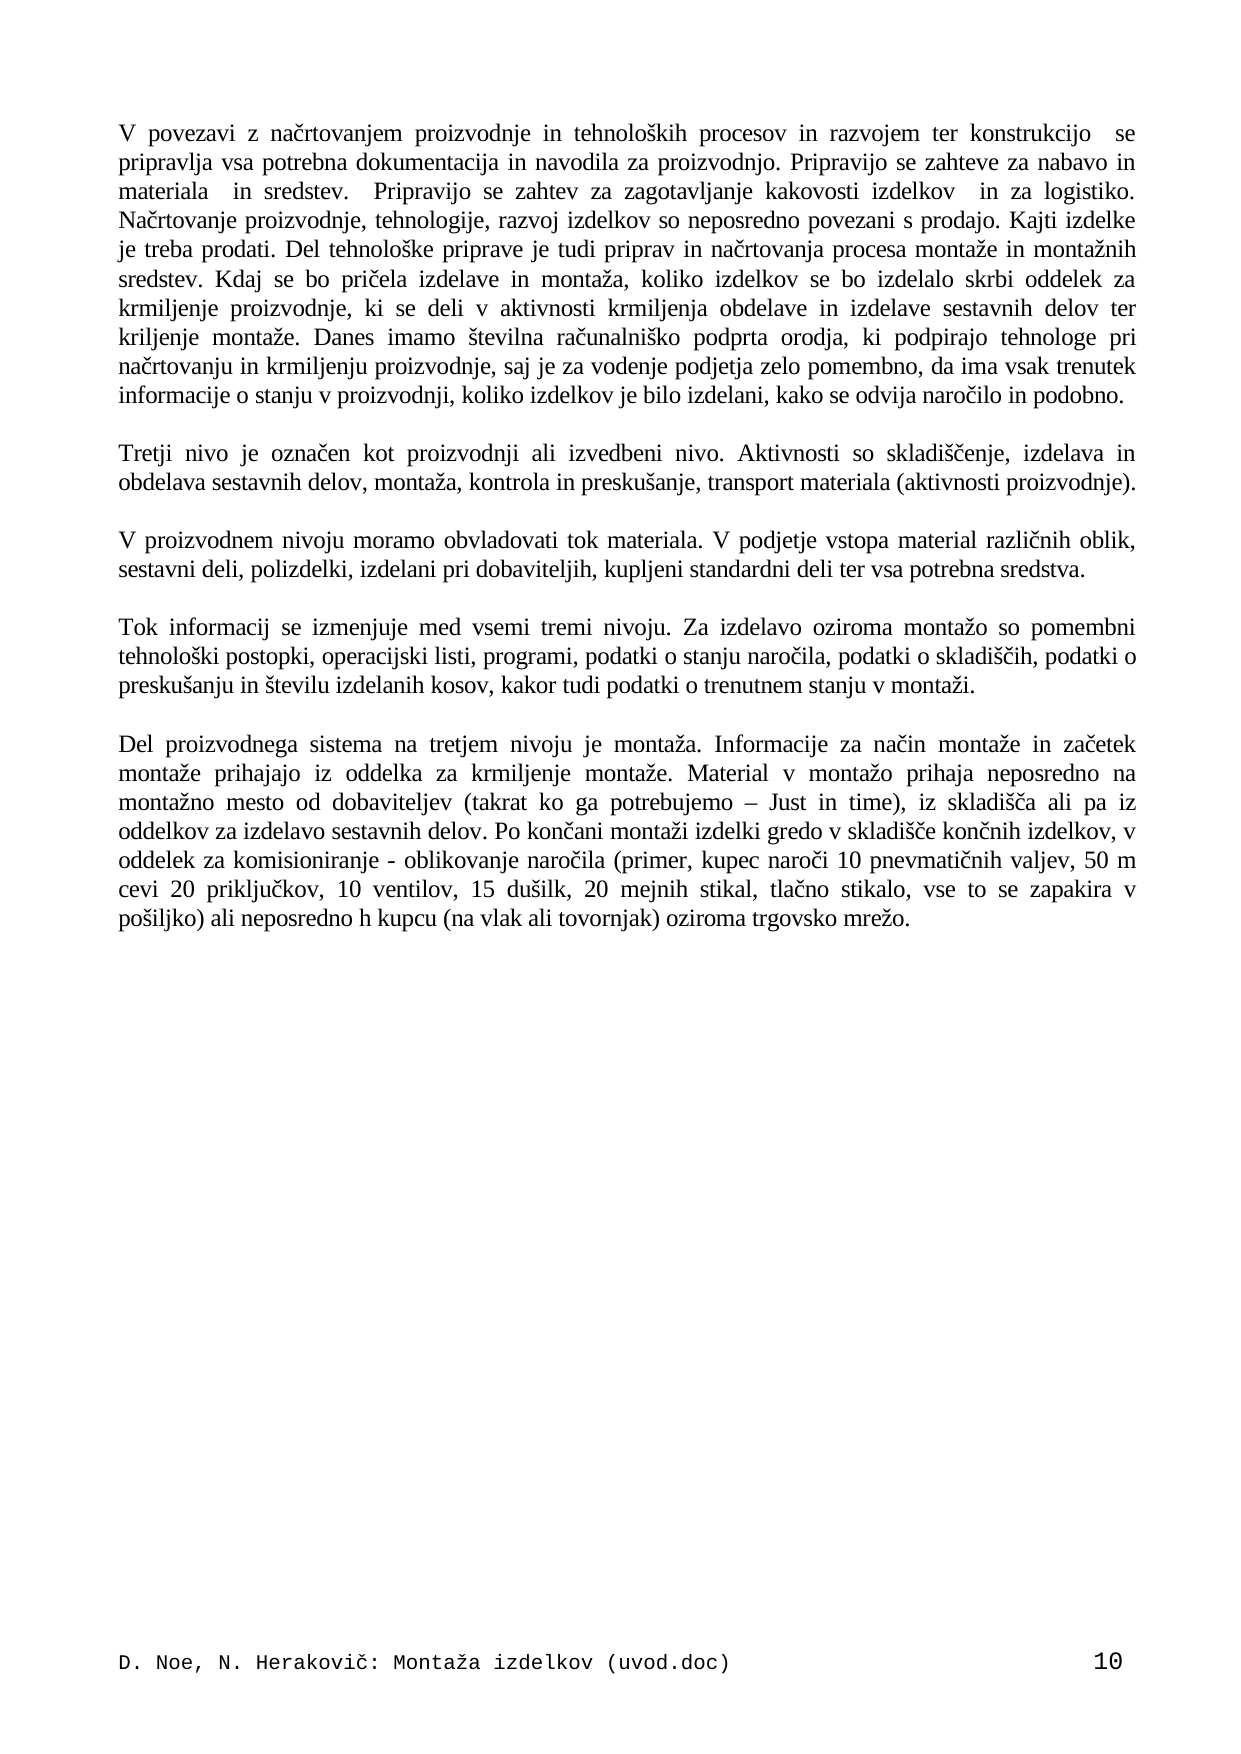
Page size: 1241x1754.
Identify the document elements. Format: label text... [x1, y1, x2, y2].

text Tok informacij se izmenjuje med vsemi tremi nivoju. Za izdelavo oziroma montažo so pomembni tehnološki postopki, operacijski listi, programi, podatki o stanju naročila, podatki o skladiščih, podatki o preskušanju in številu izdelanih kosov, kakor tudi podatki o trenutnem stanju v montaži. [118, 612, 1137, 699]
text Tretji nivo je označen kot proizvodnji ali izvedbeni nivo. Aktivnosti so skladiščenje, izdelava in obdelava sestavnih delov, montaža, kontrola in preskušanje, transport materiala (aktivnosti proizvodnje). [118, 438, 1137, 496]
text V proizvodnem nivoju moramo obvladovati tok materiala. V podjetje vstopa material različnih oblik, sestavni deli, polizdelki, izdelani pri dobaviteljih, kupljeni standardni deli ter vsa potrebna sredstva. [118, 525, 1137, 583]
text V povezavi z načrtovanjem proizvodnje in tehnoloških procesov in razvojem ter konstrukcijo se pripravlja vsa potrebna dokumentacija in navodila za proizvodnjo. Pripravijo se zahteve za nabavo in materiala in sredstev. Pripravijo se zahtev za zagotavljanje kakovosti izdelkov in za logistiko. Načrtovanje proizvodnje, tehnologije, razvoj izdelkov so neposredno povezani s prodajo. Kajti izdelke je treba prodati. Del tehnološke priprave je tudi priprav in načrtovanja procesa montaže in montažnih sredstev. Kdaj se bo pričela izdelave in montaža, koliko izdelkov se bo izdelalo skrbi oddelek za krmiljenje proizvodnje, ki se deli v aktivnosti krmiljenja obdelave in izdelave sestavnih delov ter kriljenje montaže. Danes imamo številna računalniško podprta orodja, ki podpirajo tehnologe pri načrtovanju in krmiljenju proizvodnje, saj je za vodenje podjetja zelo pomembno, da ima vsak trenutek informacije o stanju v proizvodnji, koliko izdelkov je bilo izdelani, kako se odvija naročilo in podobno. [118, 118, 1137, 409]
text Del proizvodnega sistema na tretjem nivoju je montaža. Informacije za način montaže in začetek montaže prihajajo iz oddelka za krmiljenje montaže. Material v montažo prihaja neposredno na montažno mesto od dobaviteljev (takrat ko ga potrebujemo – Just in time), iz skladišča ali pa iz oddelkov za izdelavo sestavnih delov. Po končani montaži izdelki gredo v skladišče končnih izdelkov, v oddelek za komisioniranje - oblikovanje naročila (primer, kupec naroči 10 pnevmatičnih valjev, 50 m cevi 20 priključkov, 10 ventilov, 15 dušilk, 20 mejnih stikal, tlačno stikalo, vse to se zapakira v pošiljko) ali neposredno h kupcu (na vlak ali tovornjak) oziroma trgovsko mrežo. [118, 728, 1137, 932]
